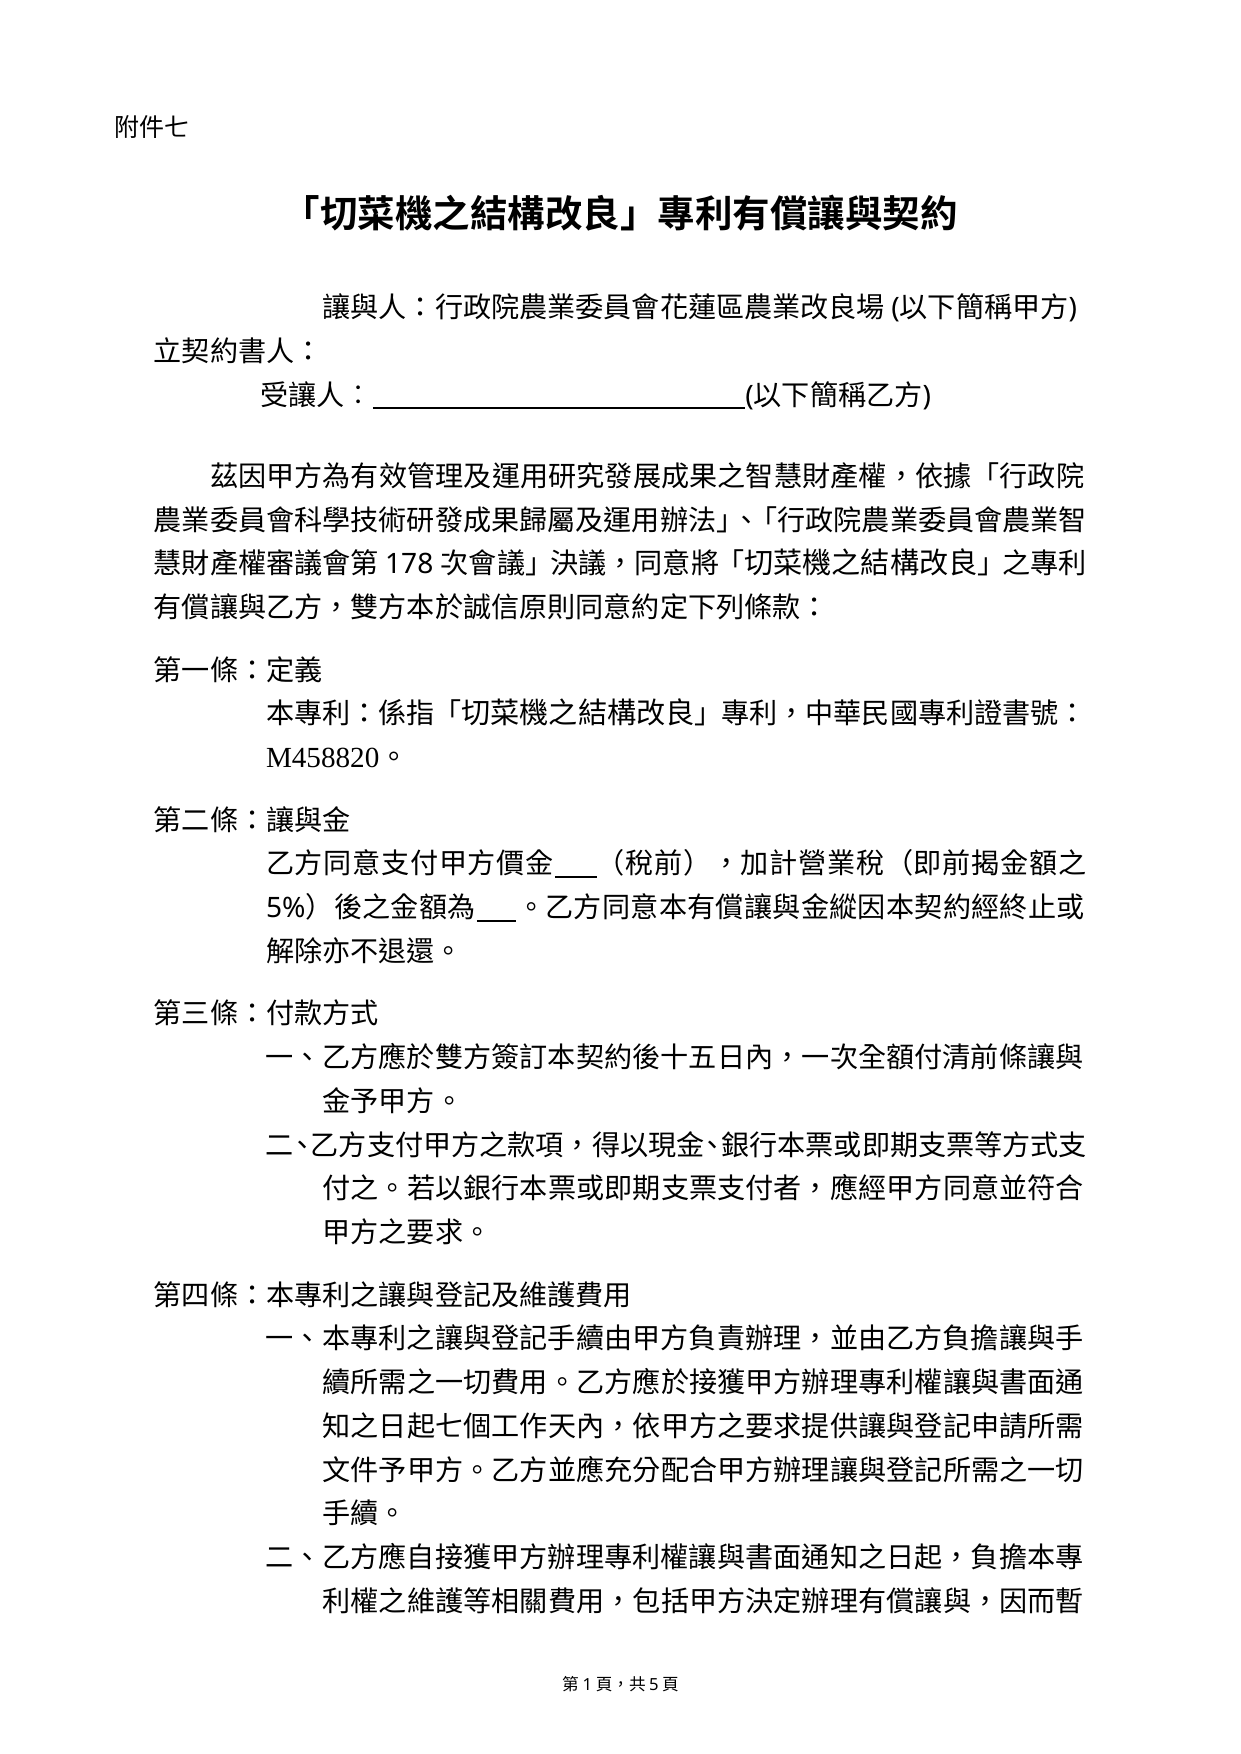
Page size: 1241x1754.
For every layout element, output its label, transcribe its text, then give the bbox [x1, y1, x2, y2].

text 一、乙方應於雙方簽訂本契約後十五日內，一次全額付清前條讓與金予甲方。 [266, 1032, 1087, 1120]
text 二、乙方支付甲方之款項，得以現金、銀行本票或即期支票等方式支付之。若以銀行本票或即期支票支付者，應經甲方同意並符合甲方之要求。 [266, 1120, 1087, 1251]
text 第三條：付款方式 [153, 989, 1087, 1032]
text 「切菜機之結構改良」專利有償讓與契約 [153, 184, 1087, 239]
text 本專利：係指「切菜機之結構改良」專利，中華民國專利證書號： M458820。 [266, 689, 1087, 776]
text 一、本專利之讓與登記手續由甲方負責辦理，並由乙方負擔讓與手續所需之一切費用。乙方應於接獲甲方辦理專利權讓與書面通知之日起七個工作天內，依甲方之要求提供讓與登記申請所需文件予甲方。乙方並應充分配合甲方辦理讓與登記所需之一切手續。 [266, 1314, 1087, 1532]
text 第一條：定義 [153, 645, 1087, 689]
text 第二條：讓與金 [153, 795, 1087, 839]
text 茲因甲方為有效管理及運用研究發展成果之智慧財產權，依據「行政院農業委員會科學技術研發成果歸屬及運用辦法」、「行政院農業委員會農業智慧財產權審議會第 178 次會議」決議，同意將「切菜機之結構改良」之專利有償讓與乙方，雙方本於誠信原則同意約定下列條款： [153, 451, 1087, 626]
text 受讓人︰ (以下簡稱乙方) [153, 370, 1087, 414]
text 附件七 [114, 107, 197, 143]
text 二、乙方應自接獲甲方辦理專利權讓與書面通知之日起，負擔本專利權之維護等相關費用，包括甲方決定辦理有償讓與，因而暫 [266, 1532, 1087, 1620]
text 第四條：本專利之讓與登記及維護費用 [153, 1270, 1087, 1314]
text 讓與人：行政院農業委員會花蓮區農業改良場 (以下簡稱甲方) [153, 282, 1087, 326]
text 立契約書人： [153, 326, 1087, 370]
text 乙方同意支付甲方價金 （稅前），加計營業稅（即前揭金額之5%）後之金額為 。乙方同意本有償讓與金縱因本契約經終止或解除亦不退還。 [266, 839, 1087, 970]
